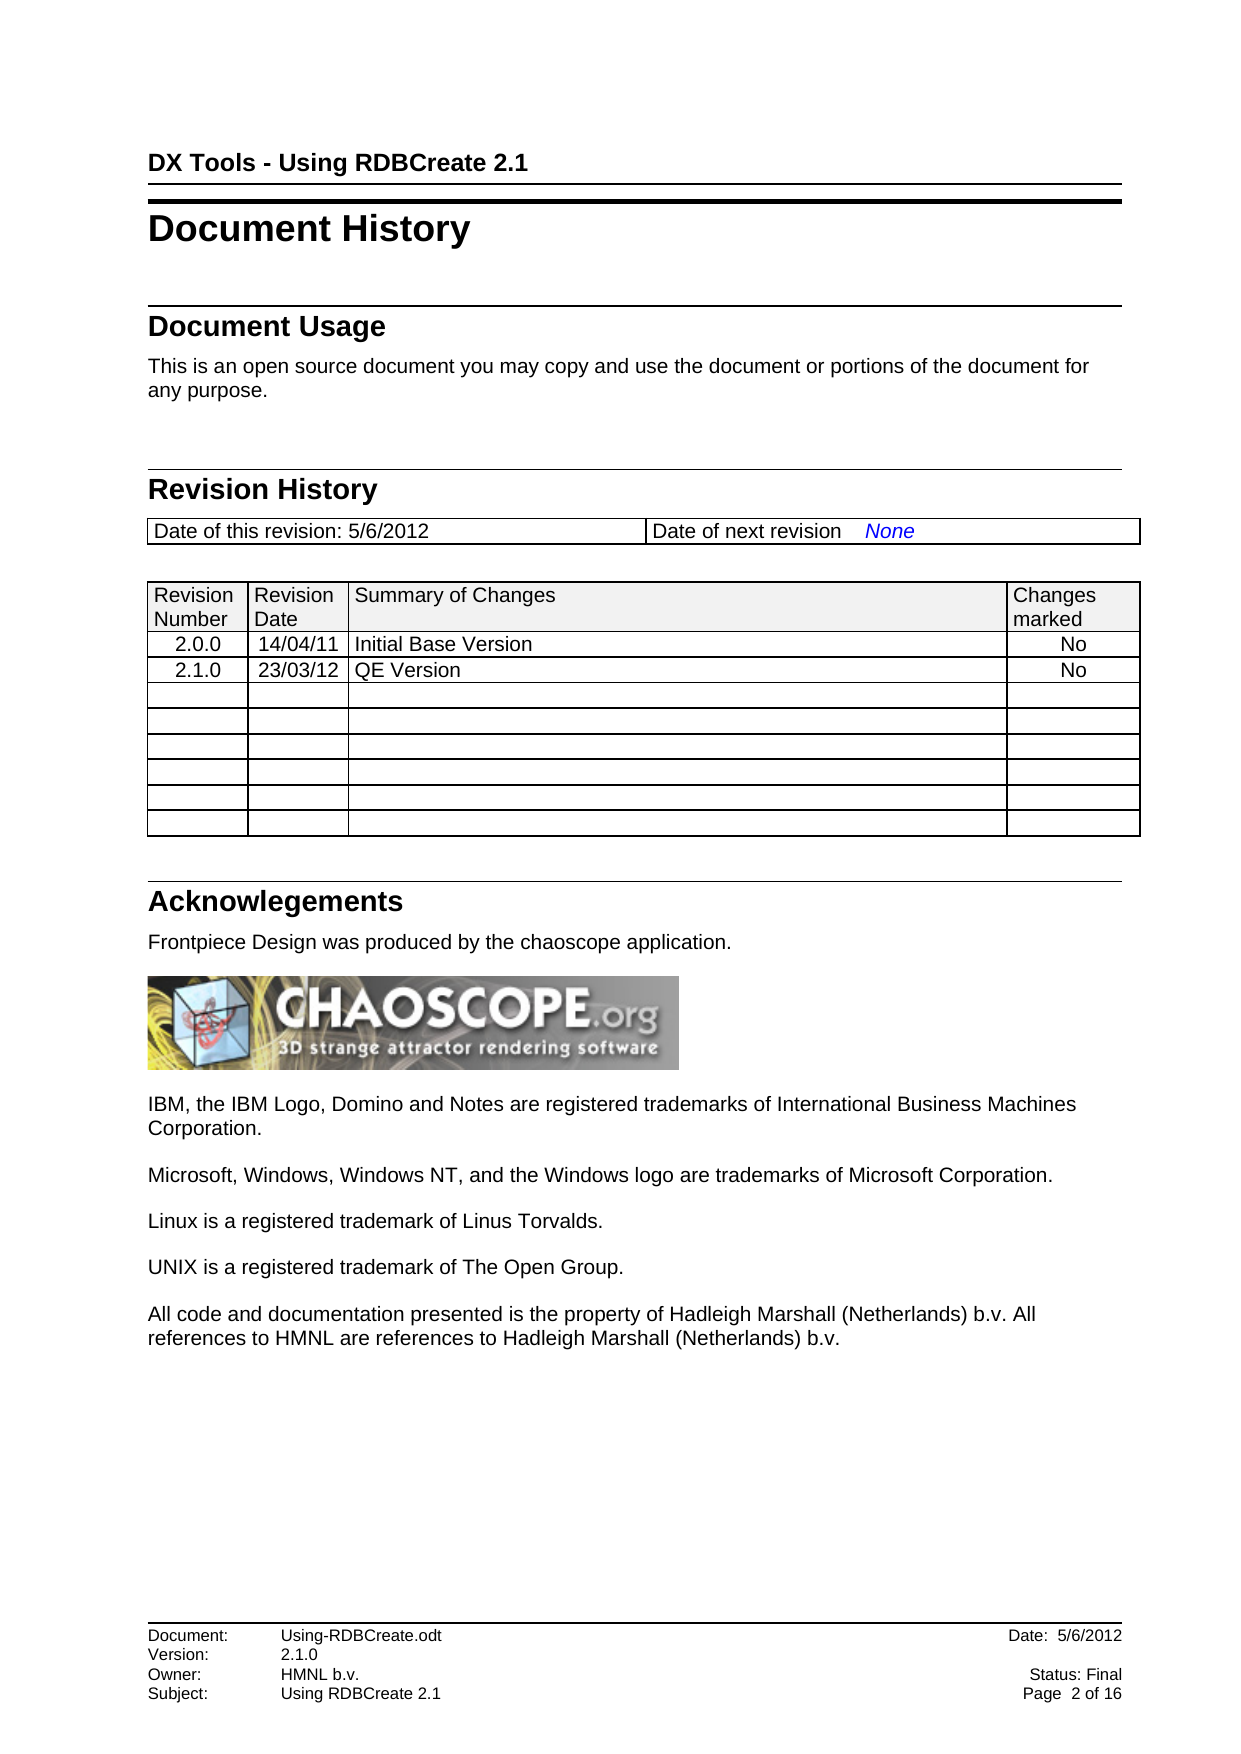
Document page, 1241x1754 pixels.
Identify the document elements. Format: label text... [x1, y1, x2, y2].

table_cell [349, 709, 1006, 733]
table_cell 2.1.0 [148, 658, 247, 682]
table_cell [249, 709, 348, 733]
table_cell [148, 709, 247, 733]
table_cell [1008, 683, 1139, 707]
table_cell [249, 811, 348, 835]
table_header Changes marked [1008, 583, 1139, 631]
table_cell [349, 811, 1006, 835]
text IBM, the IBM Logo, Domino and Notes are registered trademarks of International Business Machines Corporation. [148, 1092, 1122, 1140]
subtitle Document History [148, 204, 1122, 249]
table_cell [349, 683, 1006, 707]
table_cell [249, 786, 348, 809]
text Frontpiece Design was produced by the chaoscope application. [148, 930, 1122, 954]
table_cell No [1008, 658, 1139, 682]
table_cell 23/03/12 [249, 658, 348, 682]
table_cell [148, 760, 247, 784]
table_cell [349, 786, 1006, 809]
table_header Date of next revision None [647, 519, 1139, 543]
table_header Summary of Changes [349, 583, 1006, 631]
table_cell QE Version [349, 658, 1006, 682]
table_cell 2.0.0 [148, 632, 247, 656]
text UNIX is a registered trademark of The Open Group. [148, 1255, 1122, 1279]
subtitle Revision History [148, 470, 1122, 506]
text All code and documentation presented is the property of Hadleigh Marshall (Netherlands) b.v. All references to HMNL are references to Hadleigh Marshall (Netherlands) b.v. [148, 1302, 1122, 1349]
table_cell [249, 735, 348, 758]
text Linux is a registered trademark of Linus Torvalds. [148, 1209, 1122, 1233]
table_cell [148, 786, 247, 809]
table_cell [1008, 735, 1139, 758]
table_cell [1008, 811, 1139, 835]
table_cell Initial Base Version [349, 632, 1006, 656]
text Microsoft, Windows, Windows NT, and the Windows logo are trademarks of Microsoft Corporation. [148, 1162, 1122, 1186]
table_cell [249, 760, 348, 784]
table_cell [249, 683, 348, 707]
subtitle Acknowlegements [148, 882, 1122, 918]
table_cell [349, 735, 1006, 758]
text This is an open source document you may copy and use the document or portions of the document for any purpose. [148, 354, 1122, 402]
table_cell [1008, 709, 1139, 733]
table_cell [1008, 786, 1139, 809]
table_cell No [1008, 632, 1139, 656]
table_header Revision Date [249, 583, 348, 631]
table_cell 14/04/11 [249, 632, 348, 656]
table_cell [349, 760, 1006, 784]
table_cell [148, 735, 247, 758]
table_cell [148, 683, 247, 707]
table_cell [148, 811, 247, 835]
table_header Date of this revision: 23/03/2012 10:47 [148, 519, 645, 543]
table_header Revision Number [148, 583, 247, 631]
table_cell [1008, 760, 1139, 784]
subtitle Document Usage [148, 307, 1122, 342]
